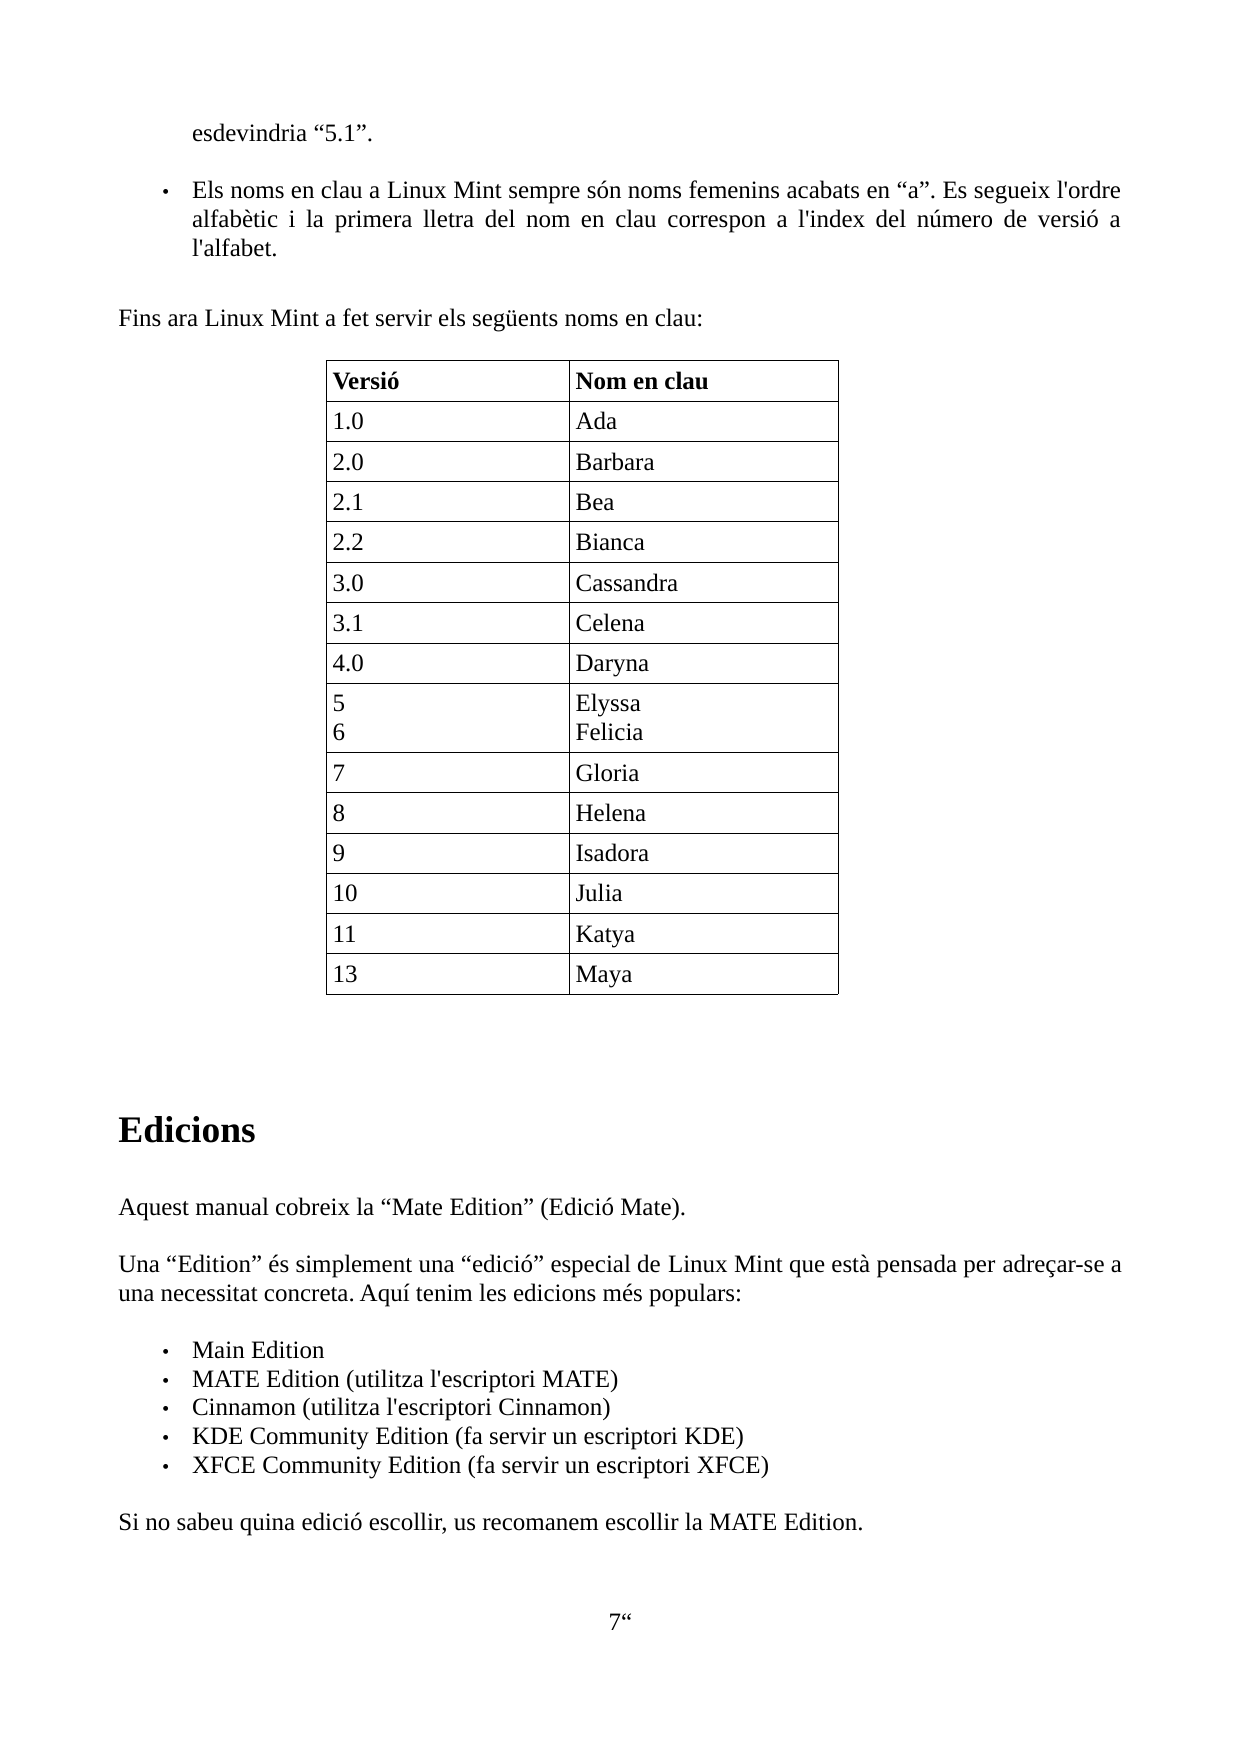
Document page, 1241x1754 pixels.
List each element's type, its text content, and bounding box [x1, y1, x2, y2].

table_cell 13 [327, 954, 569, 994]
table_cell Bea [570, 482, 838, 521]
table_cell 2.0 [327, 442, 569, 481]
table_cell Elyssa Felicia [570, 684, 838, 752]
table_header Versió [327, 361, 569, 401]
list Cinnamon (utilitza l'escriptori Cinnamon) [162, 1392, 1122, 1421]
list KDE Community Edition (fa servir un escriptori KDE) [162, 1421, 1122, 1450]
table_cell 5 6 [327, 684, 569, 752]
text Aquest manual cobreix la “Mate Edition” (Edició Mate). [118, 1192, 1122, 1220]
table_cell Gloria [570, 753, 838, 792]
list esdevindria “5.1”. [162, 118, 1122, 147]
table_cell Helena [570, 793, 838, 832]
table_cell 11 [327, 914, 569, 953]
table_cell Bianca [570, 522, 838, 562]
table_cell Katya [570, 914, 838, 953]
table_cell 2.2 [327, 522, 569, 562]
table_cell Cassandra [570, 563, 838, 602]
subtitle Edicions [118, 1108, 1122, 1151]
table_cell Ada [570, 402, 838, 441]
table_cell 7 [327, 753, 569, 792]
list Main Edition [162, 1335, 1122, 1364]
table_cell 2.1 [327, 482, 569, 521]
table_cell 9 [327, 834, 569, 873]
table_cell Celena [570, 603, 838, 642]
table_cell Julia [570, 874, 838, 913]
text Fins ara Linux Mint a fet servir els següents noms en clau: [118, 303, 1122, 332]
table_header Nom en clau [570, 361, 838, 401]
text Si no sabeu quina edició escollir, us recomanem escollir la MATE Edition. [118, 1507, 1122, 1536]
list XFCE Community Edition (fa servir un escriptori XFCE) [162, 1450, 1122, 1479]
table_cell 8 [327, 793, 569, 832]
table_cell 4.0 [327, 644, 569, 683]
table_cell 3.0 [327, 563, 569, 602]
table_cell Daryna [570, 644, 838, 683]
list Els noms en clau a Linux Mint sempre són noms femenins acabats en “a”. Es segueix l'ordre alfabètic i la primera lletra del nom en clau correspon a l'index del número de versió a l'alfabet. [162, 175, 1122, 262]
table_cell Isadora [570, 834, 838, 873]
text Una “Edition” és simplement una “edició” especial de Linux Mint que està pensada per adreçar-se a una necessitat concreta. Aquí tenim les edicions més populars: [118, 1249, 1122, 1306]
table_cell 3.1 [327, 603, 569, 642]
table_cell 1.0 [327, 402, 569, 441]
table_cell Barbara [570, 442, 838, 481]
table_cell 10 [327, 874, 569, 913]
table_cell Maya [570, 954, 838, 994]
list MATE Edition (utilitza l'escriptori MATE) [162, 1364, 1122, 1392]
